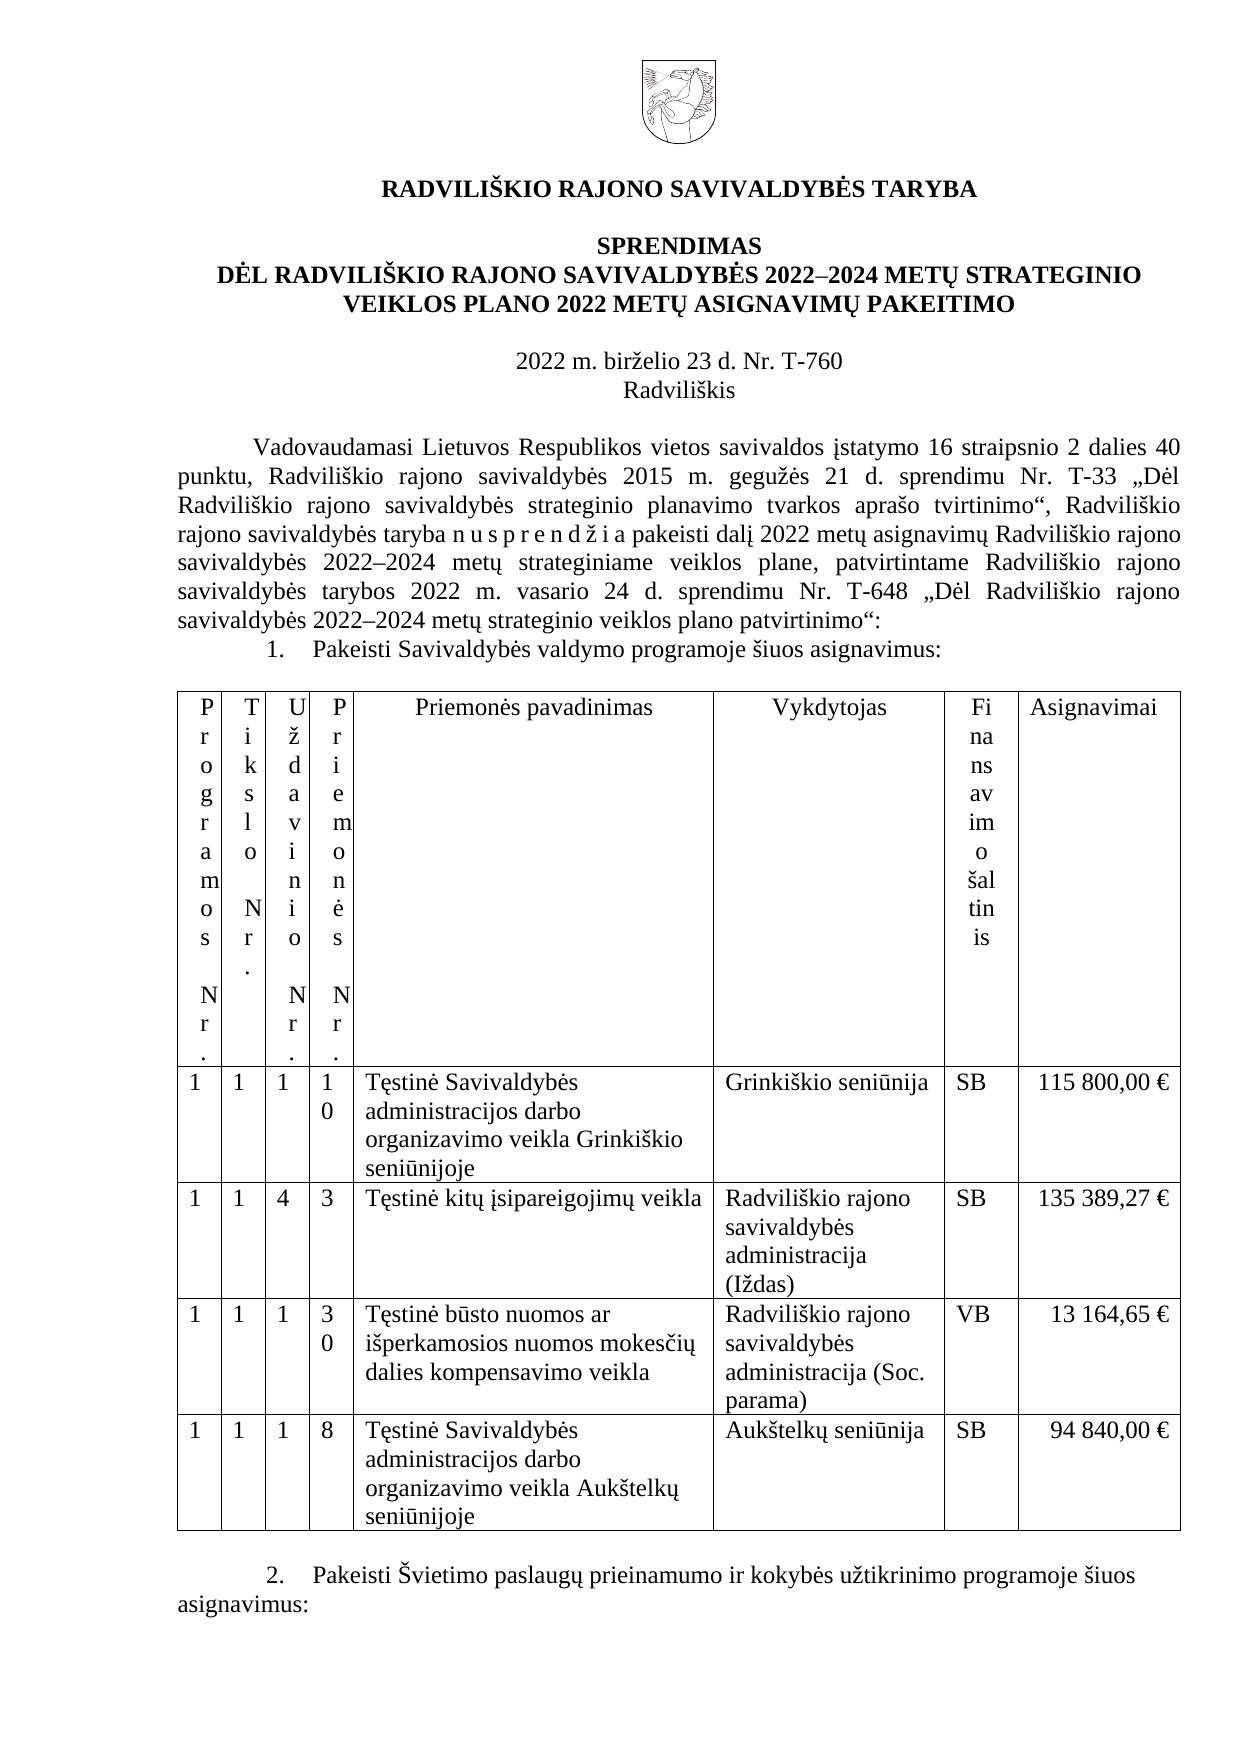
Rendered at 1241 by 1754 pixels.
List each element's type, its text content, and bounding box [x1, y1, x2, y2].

text RADVILIŠKIO RAJONO SAVIVALDYBĖS TARYBA [177, 174, 1181, 202]
table_cell VB [945, 1299, 1018, 1414]
table_cell SB [945, 1067, 1018, 1182]
table_header Tikslo Nr. [222, 692, 265, 1066]
table_cell 10 [310, 1067, 353, 1182]
text Vadovaudamasi Lietuvos Respublikos vietos savivaldos įstatymo 16 straipsnio 2 dalies 40 punktu, Radviliškio rajono savivaldybės 2015 m. gegužės 21 d. sprendimu Nr. T-33 „Dėl Radviliškio rajono savivaldybės strateginio planavimo tvarkos aprašo tvirtinimo“, Radviliškio rajono savivaldybės taryba nusprendžia pakeisti dalį 2022 metų asignavimų Radviliškio rajono savivaldybės 2022–2024 metų strateginiame veiklos plane, patvirtintame Radviliškio rajono savivaldybės tarybos 2022 m. vasario 24 d. sprendimu Nr. T-648 „Dėl Radviliškio rajono savivaldybės 2022–2024 metų strateginio veiklos plano patvirtinimo“: [177, 432, 1181, 634]
table_cell 115 800,00 € [1019, 1067, 1180, 1182]
text Radviliškis [177, 375, 1181, 404]
table_header Programos Nr. [178, 692, 221, 1066]
table_cell 30 [310, 1299, 353, 1414]
table_cell 1 [178, 1183, 221, 1298]
table_cell 1 [266, 1415, 309, 1530]
table_cell 1 [222, 1183, 265, 1298]
table_header Priemonės Nr. [310, 692, 353, 1066]
table_cell Tęstinė Savivaldybės administracijos darbo organizavimo veikla Aukštelkų seniūnijoje [354, 1415, 713, 1530]
table_cell 1 [222, 1299, 265, 1414]
table_cell 13 164,65 € [1019, 1299, 1180, 1414]
table_cell 1 [222, 1415, 265, 1530]
table_cell SB [945, 1415, 1018, 1530]
text 2. Pakeisti Švietimo paslaugų prieinamumo ir kokybės užtikrinimo programoje šiuos asignavimus: [177, 1560, 1181, 1617]
table_cell 1 [178, 1299, 221, 1414]
table_header Uždavinio Nr. [266, 692, 309, 1066]
table_cell 135 389,27 € [1019, 1183, 1180, 1298]
table_cell Radviliškio rajono savivaldybės administracija (Soc. parama) [714, 1299, 944, 1414]
table_cell 1 [266, 1299, 309, 1414]
table_header Priemonės pavadinimas [354, 692, 713, 1066]
table_cell Tęstinė būsto nuomos ar išperkamosios nuomos mokesčių dalies kompensavimo veikla [354, 1299, 713, 1414]
table_cell 94 840,00 € [1019, 1415, 1180, 1530]
text 1. Pakeisti Savivaldybės valdymo programoje šiuos asignavimus: [177, 634, 1181, 662]
table_cell Grinkiškio seniūnija [714, 1067, 944, 1182]
table_header Finansavimo šaltinis [945, 692, 1018, 1066]
table_header Asignavimai [1019, 692, 1180, 1066]
table_cell Radviliškio rajono savivaldybės administracija (Iždas) [714, 1183, 944, 1298]
table_cell 8 [310, 1415, 353, 1530]
table_cell Tęstinė Savivaldybės administracijos darbo organizavimo veikla Grinkiškio seniūnijoje [354, 1067, 713, 1182]
text DĖL RADVILIŠKIO RAJONO SAVIVALDYBĖS 2022–2024 METŲ STRATEGINIO VEIKLOS PLANO 2022 METŲ ASIGNAVIMŲ PAKEITIMO [177, 260, 1181, 317]
text SPRENDIMAS [177, 231, 1181, 260]
table_cell Aukštelkų seniūnija [714, 1415, 944, 1530]
table_cell 1 [178, 1415, 221, 1530]
table_cell SB [945, 1183, 1018, 1298]
table_cell 1 [222, 1067, 265, 1182]
table_cell 1 [178, 1067, 221, 1182]
table_cell 4 [266, 1183, 309, 1298]
table_cell 1 [266, 1067, 309, 1182]
table_cell 3 [310, 1183, 353, 1298]
text 2022 m. birželio 23 d. Nr. T-760 [177, 346, 1181, 375]
table_cell Tęstinė kitų įsipareigojimų veikla [354, 1183, 713, 1298]
table_header Vykdytojas [714, 692, 944, 1066]
